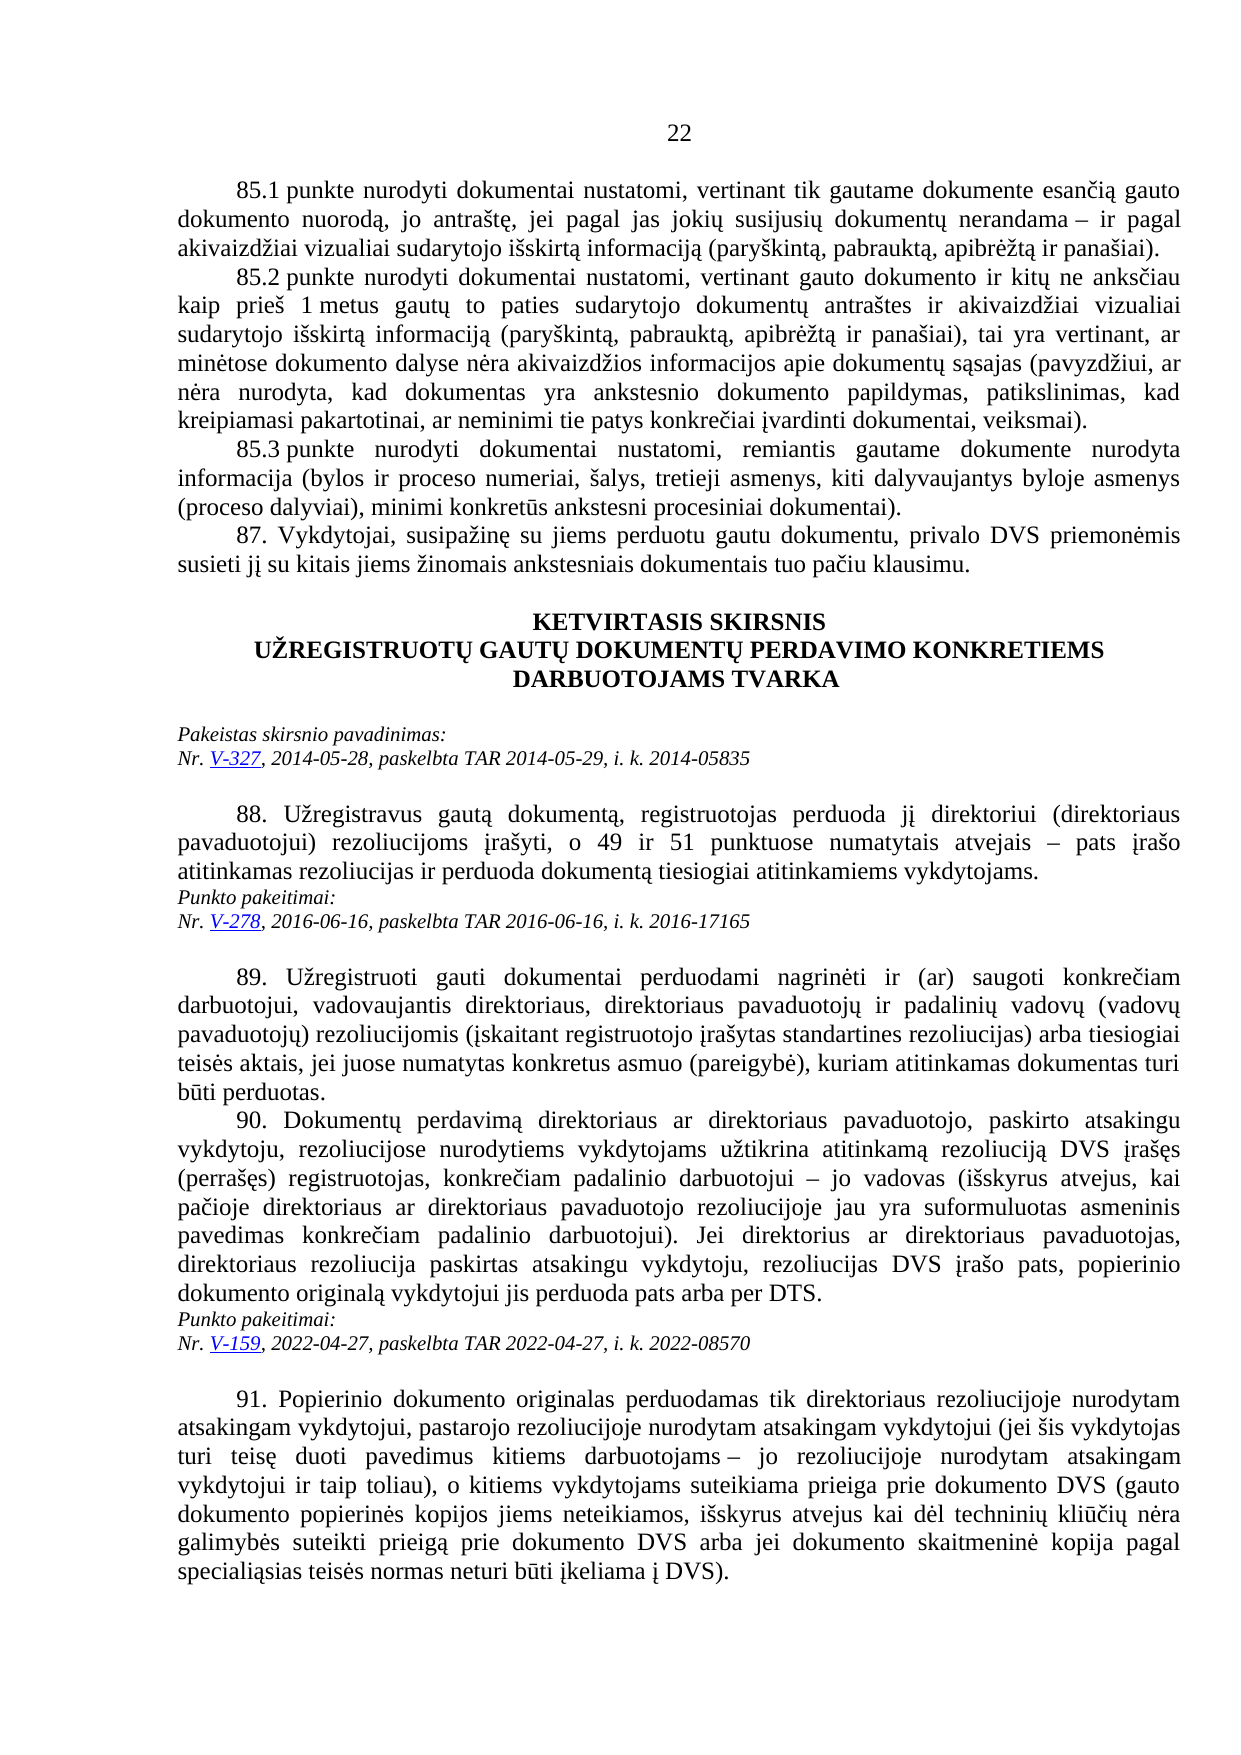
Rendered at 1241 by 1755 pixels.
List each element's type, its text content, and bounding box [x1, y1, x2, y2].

text 91. Popierinio dokumento originalas perduodamas tik direktoriaus rezoliucijoje nurodytam atsakingam vykdytojui, pastarojo rezoliucijoje nurodytam atsakingam vykdytojui (jei šis vykdytojas turi teisę duoti pavedimus kitiems darbuotojams – jo rezoliucijoje nurodytam atsakingam vykdytojui ir taip toliau), o kitiems vykdytojams suteikiama prieiga prie dokumento DVS (gauto dokumento popierinės kopijos jiems neteikiamos, išskyrus atvejus kai dėl techninių kliūčių nėra galimybės suteikti prieigą prie dokumento DVS arba jei dokumento skaitmeninė kopija pagal specialiąsias teisės normas neturi būti įkeliama į DVS). [177, 1384, 1181, 1585]
text 85.1 punkte nurodyti dokumentai nustatomi, vertinant tik gautame dokumente esančią gauto dokumento nuorodą, jo antraštę, jei pagal jas jokių susijusių dokumentų nerandama – ir pagal akivaizdžiai vizualiai sudarytojo išskirtą informaciją (paryškintą, pabrauktą, apibrėžtą ir panašiai). [177, 176, 1181, 262]
text KETVIRTASIS SKIRSNIS [177, 607, 1181, 636]
text Nr. V-278, 2016-06-16, paskelbta TAR 2016-06-16, i. k. 2016-17165 [177, 909, 1181, 933]
text Nr. V-327, 2014-05-28, paskelbta TAR 2014-05-29, i. k. 2014-05835 [177, 746, 1181, 770]
text 88. Užregistravus gautą dokumentą, registruotojas perduoda jį direktoriui (direktoriaus pavaduotojui) rezoliucijoms įrašyti, o 49 ir 51 punktuose numatytais atvejais – pats įrašo atitinkamas rezoliucijas ir perduoda dokumentą tiesiogiai atitinkamiems vykdytojams. [177, 799, 1181, 885]
text 89. Užregistruoti gauti dokumentai perduodami nagrinėti ir (ar) saugoti konkrečiam darbuotojui, vadovaujantis direktoriaus, direktoriaus pavaduotojų ir padalinių vadovų (vadovų pavaduotojų) rezoliucijomis (įskaitant registruotojo įrašytas standartines rezoliucijas) arba tiesiogiai teisės aktais, jei juose numatytas konkretus asmuo (pareigybė), kuriam atitinkamas dokumentas turi būti perduotas. [177, 962, 1181, 1106]
text UŽREGISTRUOTŲ GAUTŲ DOKUMENTŲ PERDAVIMO KONKRETIEMS DARBUOTOJAMS TVARKA [177, 636, 1181, 693]
text 85.3 punkte nurodyti dokumentai nustatomi, remiantis gautame dokumente nurodyta informacija (bylos ir proceso numeriai, šalys, tretieji asmenys, kiti dalyvaujantys byloje asmenys (proceso dalyviai), minimi konkretūs ankstesni procesiniai dokumentai). [177, 434, 1181, 521]
text 85.2 punkte nurodyti dokumentai nustatomi, vertinant gauto dokumento ir kitų ne anksčiau kaip prieš 1 metus gautų to paties sudarytojo dokumentų antraštes ir akivaizdžiai vizualiai sudarytojo išskirtą informaciją (paryškintą, pabrauktą, apibrėžtą ir panašiai), tai yra vertinant, ar minėtose dokumento dalyse nėra akivaizdžios informacijos apie dokumentų sąsajas (pavyzdžiui, ar nėra nurodyta, kad dokumentas yra ankstesnio dokumento papildymas, patikslinimas, kad kreipiamasi pakartotinai, ar neminimi tie patys konkrečiai įvardinti dokumentai, veiksmai). [177, 262, 1181, 434]
text Punkto pakeitimai: [177, 885, 1181, 909]
text 90. Dokumentų perdavimą direktoriaus ar direktoriaus pavaduotojo, paskirto atsakingu vykdytoju, rezoliucijose nurodytiems vykdytojams užtikrina atitinkamą rezoliuciją DVS įrašęs (perrašęs) registruotojas, konkrečiam padalinio darbuotojui – jo vadovas (išskyrus atvejus, kai pačioje direktoriaus ar direktoriaus pavaduotojo rezoliucijoje jau yra suformuluotas asmeninis pavedimas konkrečiam padalinio darbuotojui). Jei direktorius ar direktoriaus pavaduotojas, direktoriaus rezoliucija paskirtas atsakingu vykdytoju, rezoliucijas DVS įrašo pats, popierinio dokumento originalą vykdytojui jis perduoda pats arba per DTS. [177, 1106, 1181, 1307]
text Punkto pakeitimai: [177, 1307, 1181, 1331]
text Nr. V-159, 2022-04-27, paskelbta TAR 2022-04-27, i. k. 2022-08570 [177, 1331, 1181, 1355]
text Pakeistas skirsnio pavadinimas: [177, 722, 1181, 746]
text 87. Vykdytojai, susipažinę su jiems perduotu gautu dokumentu, privalo DVS priemonėmis susieti jį su kitais jiems žinomais ankstesniais dokumentais tuo pačiu klausimu. [177, 521, 1181, 578]
